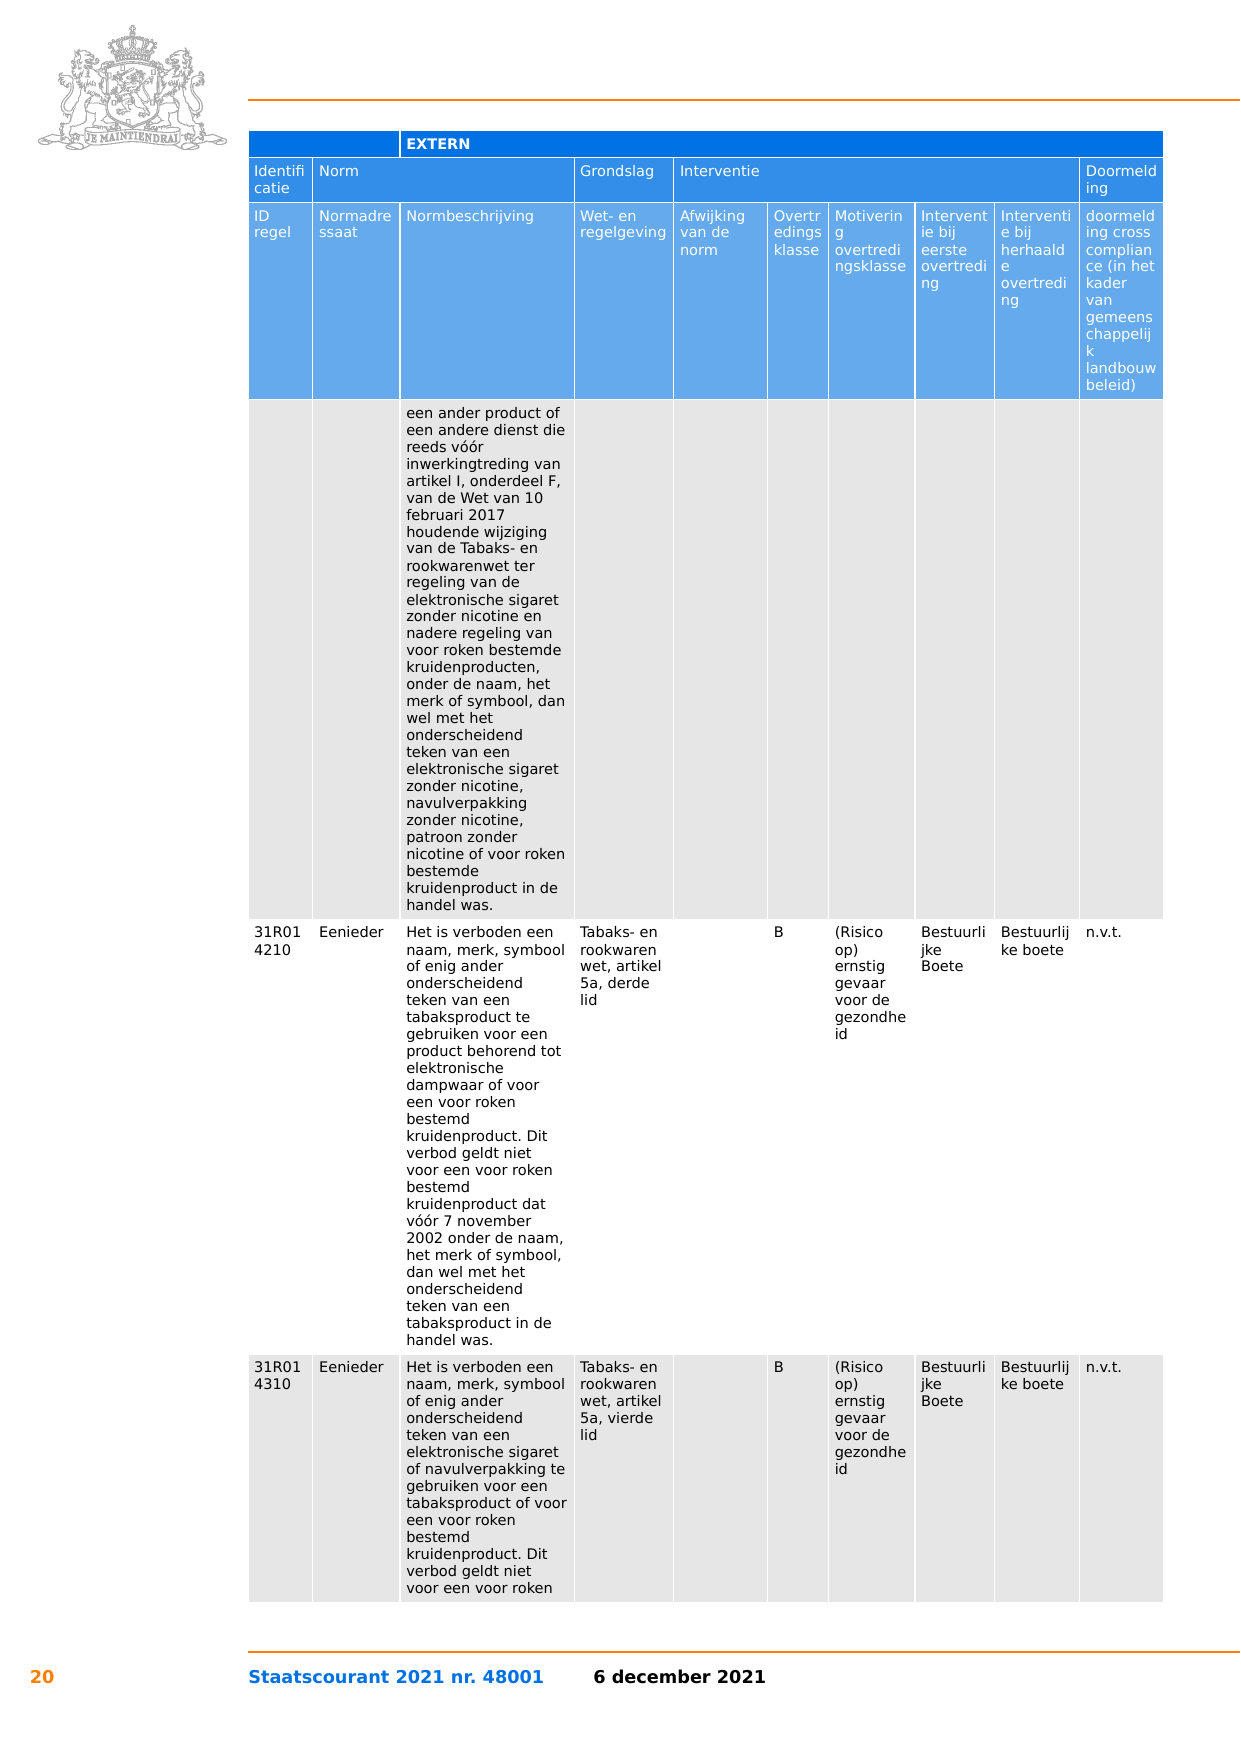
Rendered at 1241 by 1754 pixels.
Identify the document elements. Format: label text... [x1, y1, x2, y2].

table_cell 31R014310 [249, 1355, 312, 1602]
table_cell Bestuurlijke boete [995, 920, 1079, 1353]
table_cell [995, 400, 1079, 919]
table_cell Bestuurlijke boete [995, 1355, 1079, 1602]
table_cell een ander product of een andere dienst die reeds vóór inwerkingtreding van artikel I, onderdeel F, van de Wet van 10 februari 2017 houdende wijziging van de Tabaks- en rookwarenwet ter regeling van de elektronische sigaret zonder nicotine en nadere regeling van voor roken bestemde kruidenproducten, onder de naam, het merk of symbool, dan wel met het onderscheidend teken van een elektronische sigaret zonder nicotine, navulverpakking zonder nicotine, patroon zonder nicotine of voor roken bestemde kruidenproduct in de handel was. [401, 400, 574, 919]
table_cell Normadressaat [313, 203, 399, 399]
table_cell Tabaks- en rookwarenwet, artikel 5a, vierde lid [575, 1355, 673, 1602]
table_cell 31R014210 [249, 920, 312, 1353]
table_cell B [768, 920, 828, 1353]
table_cell Het is verboden een naam, merk, symbool of enig ander onderscheidend teken van een tabaksproduct te gebruiken voor een product behorend tot elektronische dampwaar of voor een voor roken bestemd kruidenproduct. Dit verbod geldt niet voor een voor roken bestemd kruidenproduct dat vóór 7 november 2002 onder de naam, het merk of symbool, dan wel met het onderscheidend teken van een tabaksproduct in de handel was. [401, 920, 574, 1353]
table_cell [674, 1355, 767, 1602]
table_cell n.v.t. [1080, 1355, 1163, 1602]
table_cell (Risico op) ernstig gevaar voor de gezondheid [829, 1355, 914, 1602]
table_cell [313, 400, 399, 919]
table_cell Normbeschrijving [401, 203, 574, 399]
table_cell Grondslag [575, 158, 673, 202]
table_cell doormelding cross compliance (in het kader van gemeenschappelijk landbouwbeleid) [1080, 203, 1163, 399]
table_header EXTERN [401, 131, 1163, 157]
table_cell Interventie [674, 158, 1079, 202]
table_header [249, 131, 399, 157]
table_cell [768, 400, 828, 919]
table_cell Norm [313, 158, 574, 202]
table_cell [1080, 400, 1163, 919]
table_cell [916, 400, 994, 919]
table_cell (Risico op) ernstig gevaar voor de gezondheid [829, 920, 914, 1353]
table_cell Eenieder [313, 920, 399, 1353]
table_cell Interventie bij herhaalde overtreding [995, 203, 1079, 399]
table_cell Doormelding [1080, 158, 1163, 202]
table_cell Bestuurlijke Boete [916, 1355, 994, 1602]
table_cell Tabaks- en rookwarenwet, artikel 5a, derde lid [575, 920, 673, 1353]
table_cell ID regel [249, 203, 312, 399]
table_cell Motivering overtredingsklasse [829, 203, 914, 399]
table_cell Identificatie [249, 158, 312, 202]
table_cell [829, 400, 914, 919]
table_cell Het is verboden een naam, merk, symbool of enig ander onderscheidend teken van een elektronische sigaret of navulverpakking te gebruiken voor een tabaksproduct of voor een voor roken bestemd kruidenproduct. Dit verbod geldt niet voor een voor roken [401, 1355, 574, 1602]
table_cell n.v.t. [1080, 920, 1163, 1353]
table_cell [249, 400, 312, 919]
table_cell Interventie bij eerste overtreding [916, 203, 994, 399]
table_cell [674, 400, 767, 919]
table_cell Bestuurlijke Boete [916, 920, 994, 1353]
table_cell [575, 400, 673, 919]
table_cell Eenieder [313, 1355, 399, 1602]
table_cell Afwijking van de norm [674, 203, 767, 399]
picture [38, 25, 227, 150]
table_cell B [768, 1355, 828, 1602]
table_cell Overtredingsklasse [768, 203, 828, 399]
table_cell [674, 920, 767, 1353]
table_cell Wet- en regelgeving [575, 203, 673, 399]
